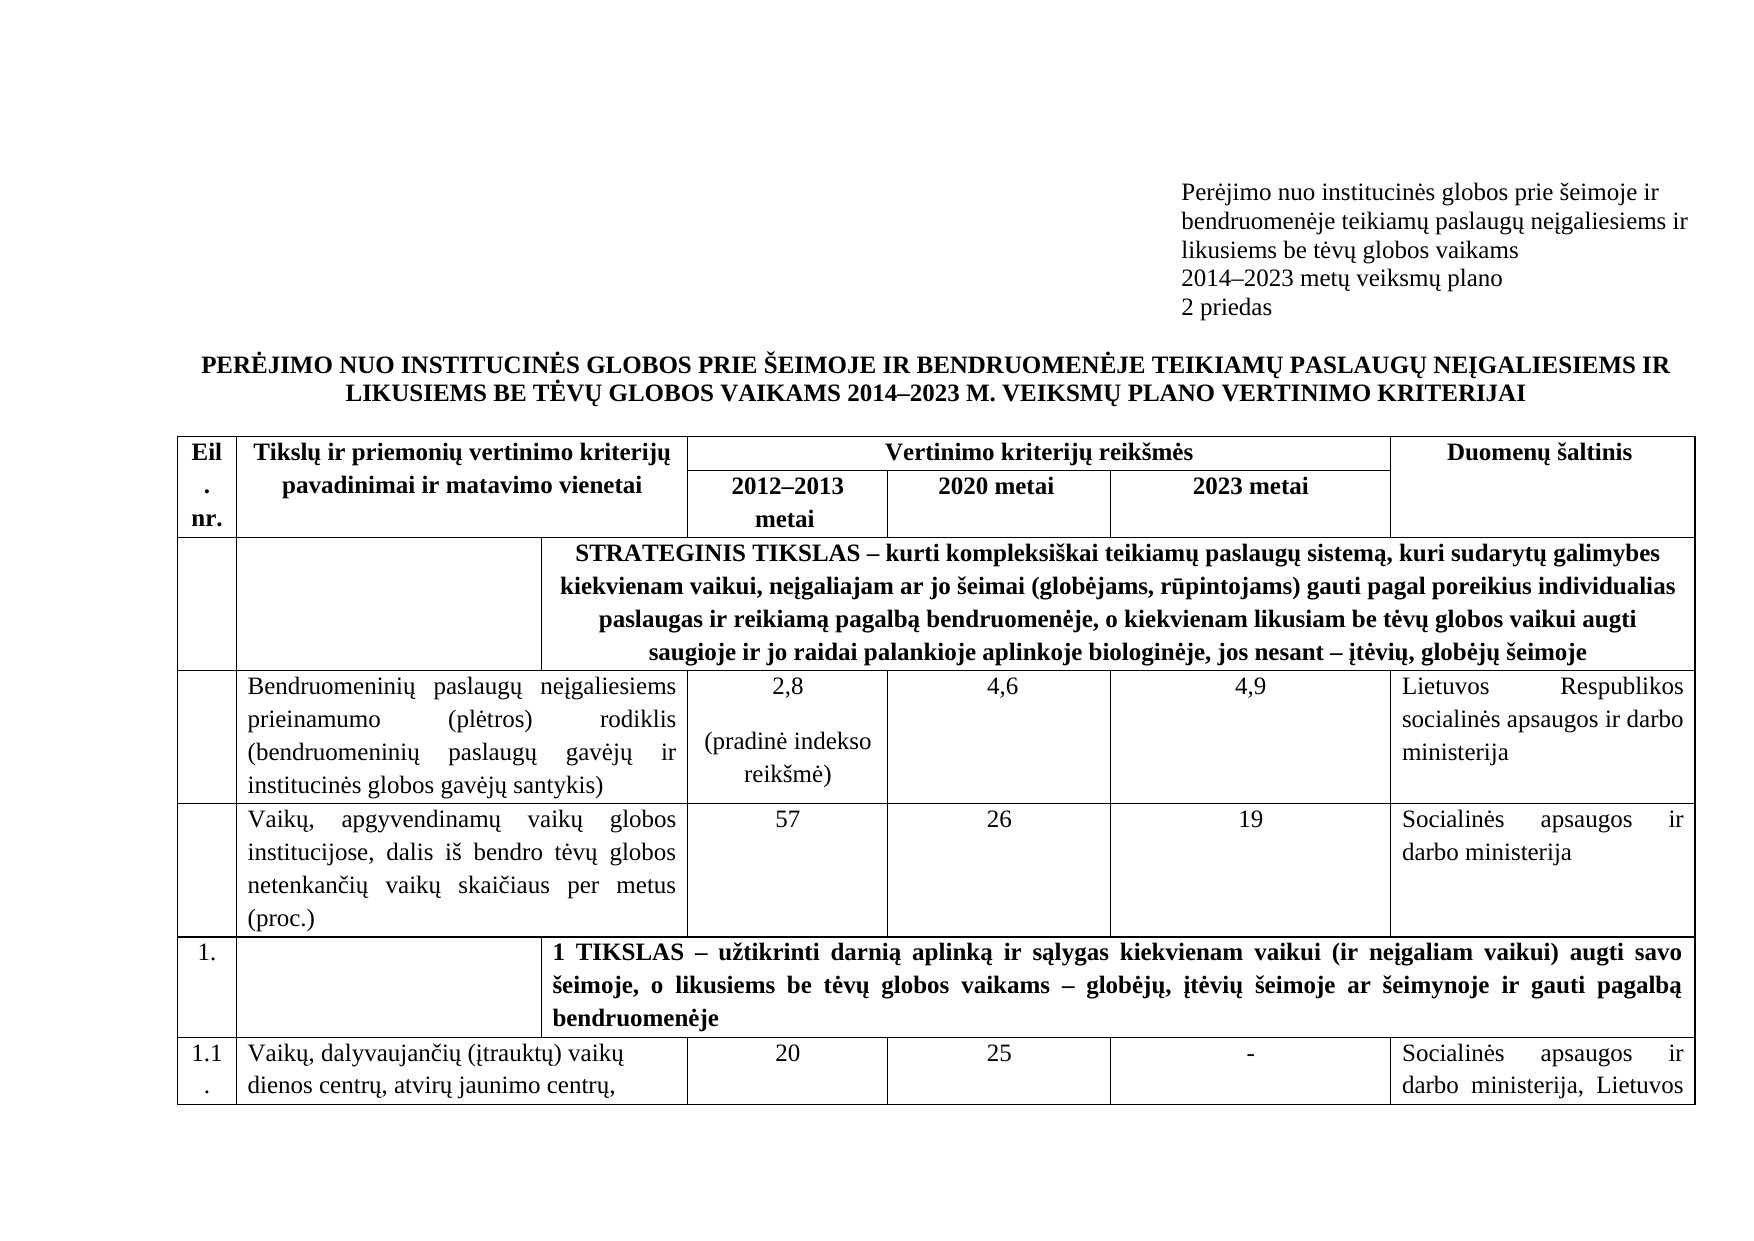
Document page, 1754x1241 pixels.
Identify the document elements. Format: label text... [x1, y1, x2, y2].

table_cell 20 [688, 1038, 887, 1104]
table_cell 1 TIKSLAS – užtikrinti darnią aplinką ir sąlygas kiekvienam vaikui (ir neįgaliam vaikui) augti savo šeimoje, o likusiems be tėvų globos vaikams – globėjų, įtėvių šeimoje ar šeimynoje ir gauti pagalbą bendruomenėje [542, 938, 1694, 1037]
table_cell - [1111, 1038, 1390, 1104]
text 2014–2023 metų veiksmų plano [1181, 263, 1695, 292]
table_cell Bendruomeninių paslaugų neįgaliesiems prieinamumo (plėtros) rodiklis (bendruomeninių paslaugų gavėjų ir institucinės globos gavėjų santykis) [237, 671, 687, 803]
table_cell 2020 metai [888, 471, 1110, 537]
text bendruomenėje teikiamų paslaugų neįgaliesiems ir [1181, 206, 1695, 235]
table_cell 2,8 (pradinė indekso reikšmė) [688, 671, 887, 803]
table_cell 19 [1111, 804, 1390, 936]
table_cell 1. [178, 938, 236, 1037]
table_cell 26 [888, 804, 1110, 936]
table_cell [178, 671, 236, 803]
table_cell 57 [688, 804, 887, 936]
text likusiems be tėvų globos vaikams [1181, 235, 1695, 263]
table_cell 4,6 [888, 671, 1110, 803]
table_cell STRATEGINIS TIKSLAS – kurti kompleksiškai teikiamų paslaugų sistemą, kuri sudarytų galimybes kiekvienam vaikui, neįgaliajam ar jo šeimai (globėjams, rūpintojams) gauti pagal poreikius individualias paslaugas ir reikiamą pagalbą bendruomenėje, o kiekvienam likusiam be tėvų globos vaikui augti saugioje ir jo raidai palankioje aplinkoje biologinėje, jos nesant – įtėvių, globėjų šeimoje [542, 538, 1694, 670]
table_header Eil. nr. [178, 437, 236, 537]
table_cell Lietuvos Respublikos socialinės apsaugos ir darbo ministerija [1391, 671, 1694, 803]
table_cell Socialinės apsaugos ir darbo ministerija [1391, 804, 1694, 936]
text PERĖJIMO NUO INSTITUCINĖS GLOBOS PRIE ŠEIMOJE IR BENDRUOMENĖJE TEIKIAMŲ PASLAUGŲ NEĮGALIESIEMS IR LIKUSIEMS BE TĖVŲ GLOBOS VAIKAMS 2014–2023 M. VEIKSMŲ PLANO VERTINIMO KRITERIJAI [177, 350, 1695, 407]
table_cell Vaikų, dalyvaujančių (įtrauktų) vaikų dienos centrų, atvirų jaunimo centrų, [237, 1038, 687, 1104]
table_cell [237, 938, 541, 1037]
table_cell 2012–2013 metai [688, 471, 887, 537]
table_cell 4,9 [1111, 671, 1390, 803]
table_cell 1.1. [178, 1038, 236, 1104]
table_cell Vaikų, apgyvendinamų vaikų globos institucijose, dalis iš bendro tėvų globos netenkančių vaikų skaičiaus per metus (proc.) [237, 804, 687, 936]
table_cell 25 [888, 1038, 1110, 1104]
table_header Tikslų ir priemonių vertinimo kriterijų pavadinimai ir matavimo vienetai [237, 437, 687, 537]
table_header Duomenų šaltinis [1391, 437, 1694, 537]
table_cell [178, 804, 236, 936]
table_cell [178, 538, 236, 670]
text 2 priedas [1181, 292, 1695, 321]
table_cell 2023 metai [1111, 471, 1390, 537]
text Perėjimo nuo institucinės globos prie šeimoje ir [1181, 177, 1695, 206]
table_cell [237, 538, 541, 670]
table_cell Socialinės apsaugos ir darbo ministerija, Lietuvos [1391, 1038, 1694, 1104]
table_header Vertinimo kriterijų reikšmės [688, 437, 1390, 470]
